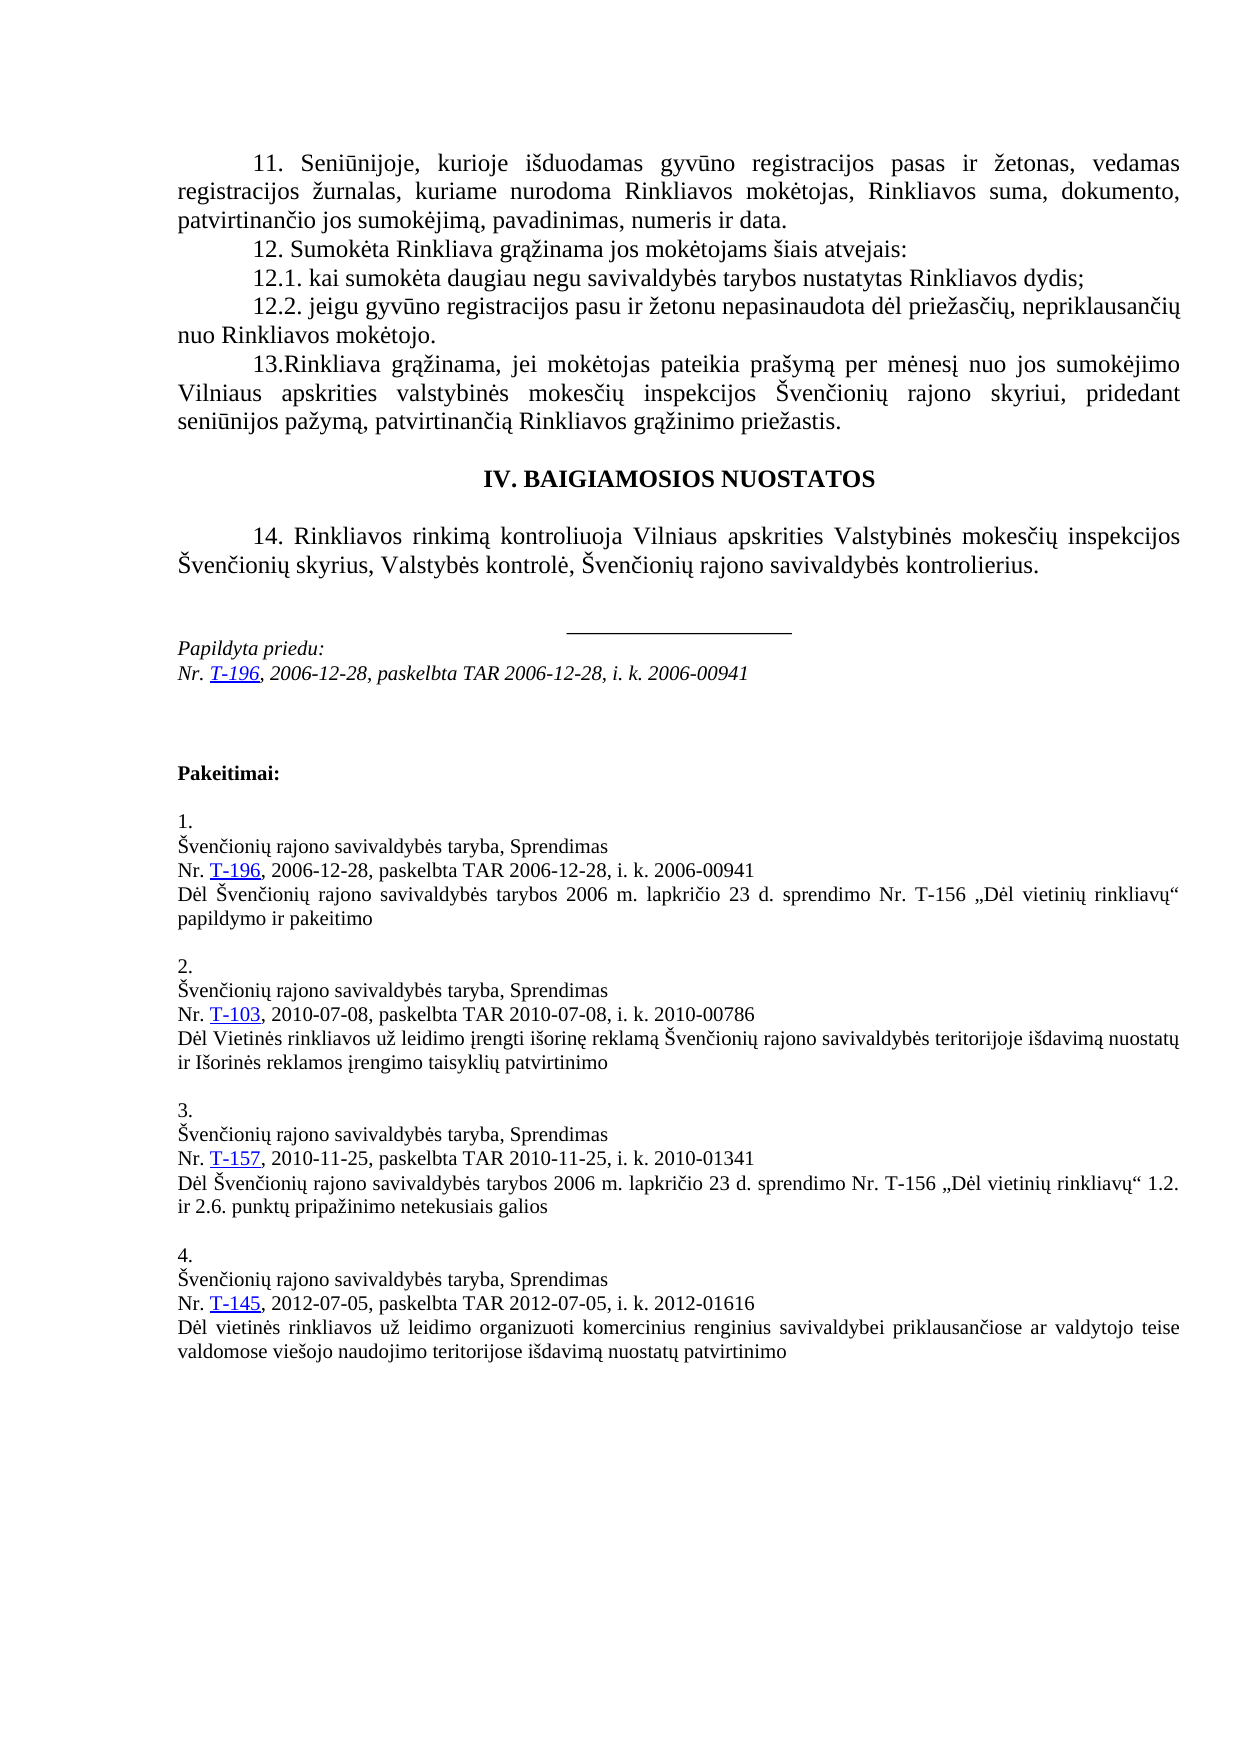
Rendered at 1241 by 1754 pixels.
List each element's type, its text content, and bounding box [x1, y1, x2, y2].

text Pakeitimai: [177, 761, 1181, 785]
text 4. [177, 1243, 1181, 1267]
text Švenčionių rajono savivaldybės taryba, Sprendimas [177, 1122, 1181, 1146]
text 12.2. jeigu gyvūno registracijos pasu ir žetonu nepasinaudota dėl priežasčių, nepriklausančių nuo Rinkliavos mokėtojo. [177, 291, 1181, 349]
text IV. BAIGIAMOSIOS NUOSTATOS [177, 464, 1181, 493]
text Papildyta priedu: [177, 636, 1181, 660]
text 11. Seniūnijoje, kurioje išduodamas gyvūno registracijos pasas ir žetonas, vedamas registracijos žurnalas, kuriame nurodoma Rinkliavos mokėtojas, Rinkliavos suma, dokumento, patvirtinančio jos sumokėjimą, pavadinimas, numeris ir data. [177, 148, 1181, 234]
text 3. [177, 1098, 1181, 1122]
text Nr. T-145, 2012-07-05, paskelbta TAR 2012-07-05, i. k. 2012-01616 [177, 1291, 1181, 1315]
text __________________ [177, 608, 1181, 636]
text 1. [177, 809, 1181, 833]
text 12. Sumokėta Rinkliava grąžinama jos mokėtojams šiais atvejais: [177, 234, 1181, 263]
text Dėl vietinės rinkliavos už leidimo organizuoti komercinius renginius savivaldybei priklausančiose ar valdytojo teise valdomose viešojo naudojimo teritorijose išdavimą nuostatų patvirtinimo [177, 1315, 1181, 1363]
text Nr. T-103, 2010-07-08, paskelbta TAR 2010-07-08, i. k. 2010-00786 [177, 1002, 1181, 1026]
text Švenčionių rajono savivaldybės taryba, Sprendimas [177, 833, 1181, 858]
text Nr. T-196, 2006-12-28, paskelbta TAR 2006-12-28, i. k. 2006-00941 [177, 858, 1181, 882]
text 14. Rinkliavos rinkimą kontroliuoja Vilniaus apskrities Valstybinės mokesčių inspekcijos Švenčionių skyrius, Valstybės kontrolė, Švenčionių rajono savivaldybės kontrolierius. [177, 521, 1181, 579]
text Dėl Švenčionių rajono savivaldybės tarybos 2006 m. lapkričio 23 d. sprendimo Nr. T-156 „Dėl vietinių rinkliavų“ papildymo ir pakeitimo [177, 882, 1181, 930]
text 2. [177, 954, 1181, 978]
text Dėl Švenčionių rajono savivaldybės tarybos 2006 m. lapkričio 23 d. sprendimo Nr. T-156 „Dėl vietinių rinkliavų“ 1.2. ir 2.6. punktų pripažinimo netekusiais galios [177, 1170, 1181, 1218]
text 12.1. kai sumokėta daugiau negu savivaldybės tarybos nustatytas Rinkliavos dydis; [177, 263, 1181, 291]
text Švenčionių rajono savivaldybės taryba, Sprendimas [177, 978, 1181, 1002]
text 13.Rinkliava grąžinama, jei mokėtojas pateikia prašymą per mėnesį nuo jos sumokėjimo Vilniaus apskrities valstybinės mokesčių inspekcijos Švenčionių rajono skyriui, pridedant seniūnijos pažymą, patvirtinančią Rinkliavos grąžinimo priežastis. [177, 349, 1181, 435]
text Nr. T-196, 2006-12-28, paskelbta TAR 2006-12-28, i. k. 2006-00941 [177, 660, 1181, 684]
text Dėl Vietinės rinkliavos už leidimo įrengti išorinę reklamą Švenčionių rajono savivaldybės teritorijoje išdavimą nuostatų ir Išorinės reklamos įrengimo taisyklių patvirtinimo [177, 1026, 1181, 1074]
text Nr. T-157, 2010-11-25, paskelbta TAR 2010-11-25, i. k. 2010-01341 [177, 1146, 1181, 1170]
text Švenčionių rajono savivaldybės taryba, Sprendimas [177, 1267, 1181, 1291]
